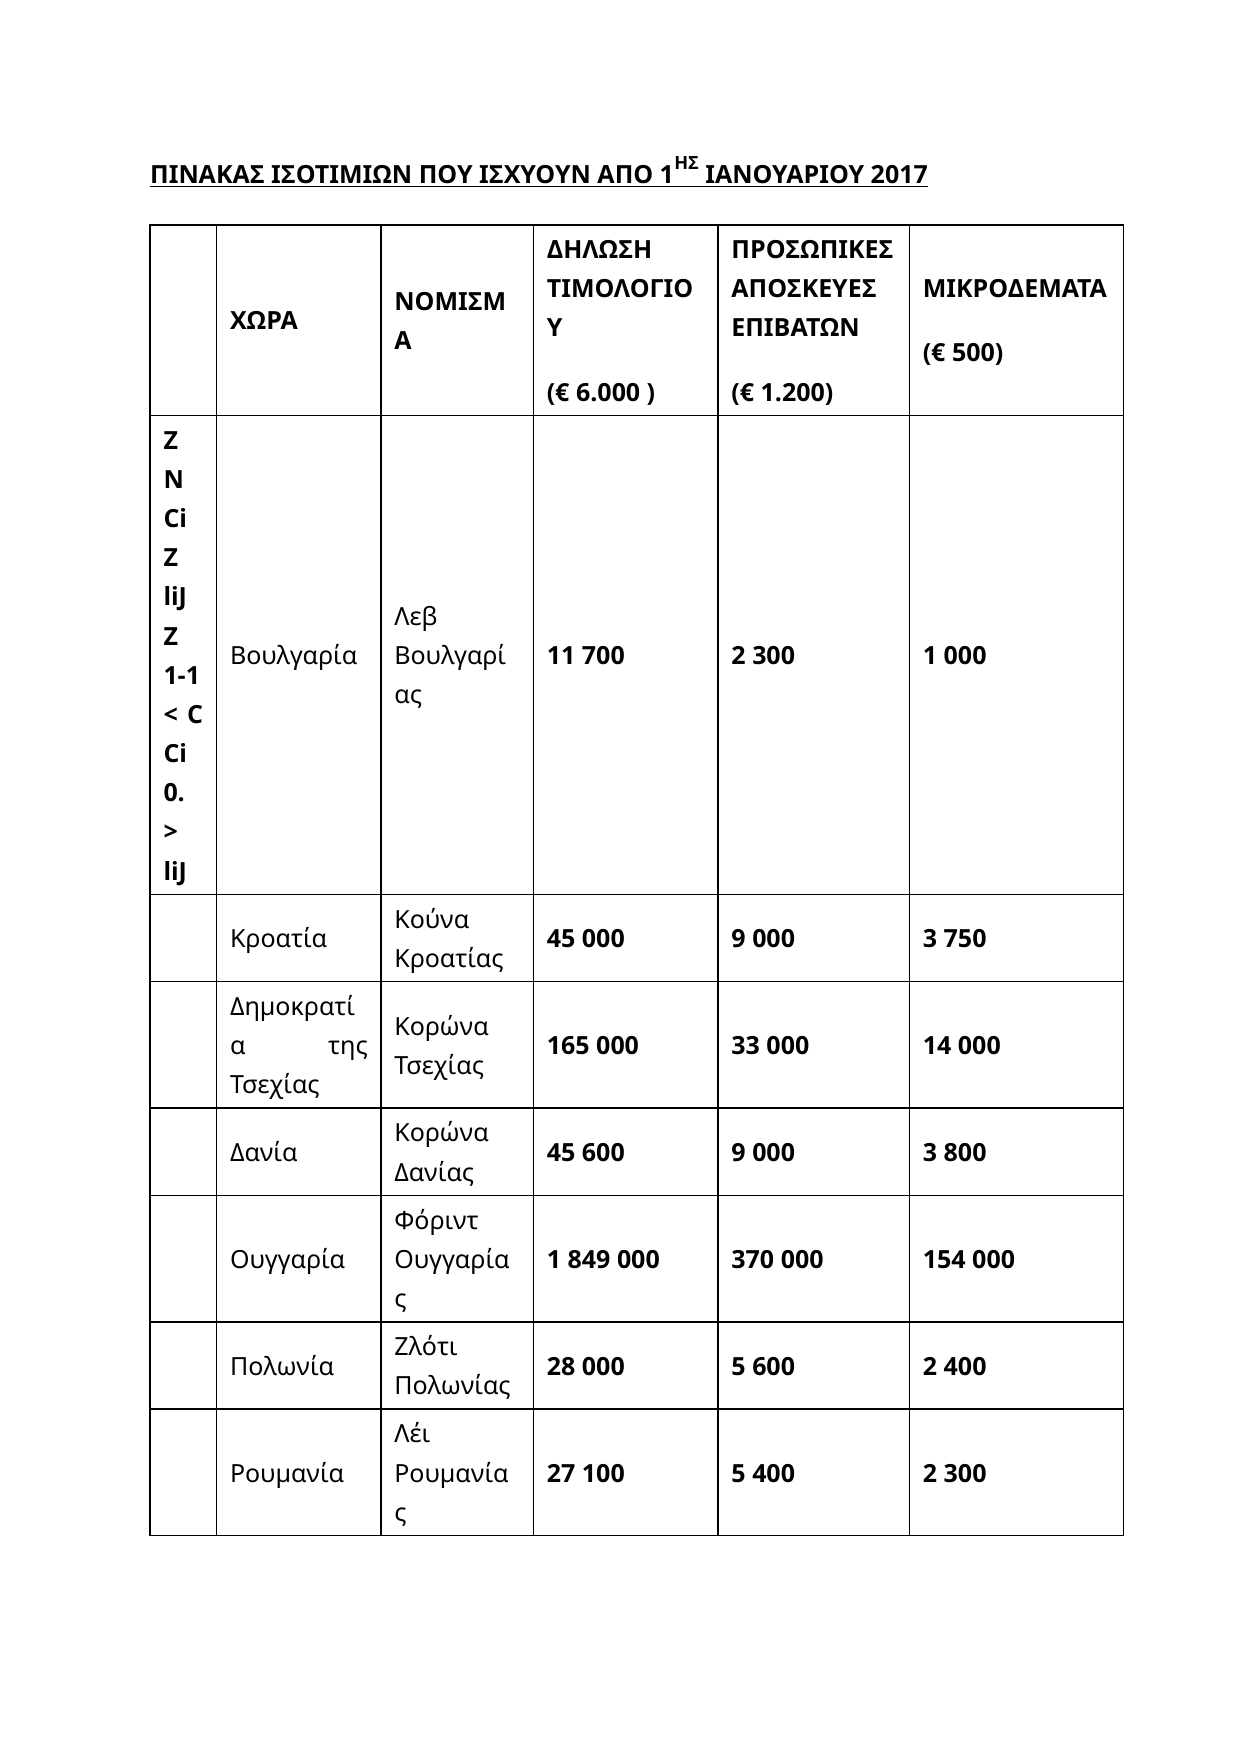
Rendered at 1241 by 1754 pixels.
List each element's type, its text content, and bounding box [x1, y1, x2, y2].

table_cell Κροατία [217, 895, 380, 981]
table_cell Ρουμανία [217, 1410, 380, 1535]
table_cell [151, 982, 216, 1107]
table_cell Κορώνα Δανίας [382, 1109, 533, 1194]
table_cell Κούνα Κροατίας [382, 895, 533, 981]
table_cell 45 600 [534, 1109, 717, 1194]
table_cell 28 000 [534, 1323, 717, 1408]
table_cell 14 000 [910, 982, 1123, 1107]
table_cell Πολωνία [217, 1323, 380, 1408]
table_header ΧΩΡΑ [217, 226, 380, 414]
table_cell 5 600 [719, 1323, 909, 1408]
table_cell Λεβ Βουλγαρίας [382, 416, 533, 893]
table_cell [151, 1109, 216, 1194]
table_cell Βουλγαρία [217, 416, 380, 893]
table_cell 154 000 [910, 1196, 1123, 1321]
table_cell 370 000 [719, 1196, 909, 1321]
text ΠΙΝΑΚΑΣ ΙΣΟΤΙΜΙΩΝ ΠΟΥ ΙΣΧΥΟΥΝ ΑΠΟ 1ΗΣ ΙΑΝΟΥΑΡΙΟΥ 2017 [150, 150, 1090, 193]
table_cell Ουγγαρία [217, 1196, 380, 1321]
table_cell 3 750 [910, 895, 1123, 981]
table_cell [151, 1410, 216, 1535]
table_cell [151, 1196, 216, 1321]
table_header ΝΟΜΙΣΜΑ [382, 226, 533, 414]
table_cell 27 100 [534, 1410, 717, 1535]
table_cell [151, 895, 216, 981]
table_cell 1 849 000 [534, 1196, 717, 1321]
table_cell 3 800 [910, 1109, 1123, 1194]
table_cell Φόριντ Ουγγαρίας [382, 1196, 533, 1321]
table_cell 2 300 [719, 416, 909, 893]
table_cell 9 000 [719, 895, 909, 981]
table_header [151, 226, 216, 414]
table_header ΠΡΟΣΩΠΙΚΕΣ ΑΠΟΣΚΕΥΕΣ ΕΠΙΒΑΤΩΝ (€ 1.200) [719, 226, 909, 414]
table_cell Δημοκρατία της Τσεχίας [217, 982, 380, 1107]
table_cell 45 000 [534, 895, 717, 981]
table_cell Z N Ci Z liJ Z 1-1 < C Ci 0. > liJ [151, 416, 216, 893]
table_cell Ζλότι Πολωνίας [382, 1323, 533, 1408]
table_header ΜΙΚΡΟΔΕΜΑΤΑ (€ 500) [910, 226, 1123, 414]
table_cell 9 000 [719, 1109, 909, 1194]
table_cell 2 300 [910, 1410, 1123, 1535]
table_cell 33 000 [719, 982, 909, 1107]
table_cell Κορώνα Τσεχίας [382, 982, 533, 1107]
table_cell 165 000 [534, 982, 717, 1107]
table_cell 1 000 [910, 416, 1123, 893]
table_cell 11 700 [534, 416, 717, 893]
table_cell 5 400 [719, 1410, 909, 1535]
table_cell 2 400 [910, 1323, 1123, 1408]
table_cell [151, 1323, 216, 1408]
table_cell Δανία [217, 1109, 380, 1194]
table_cell Λέι Ρουμανίας [382, 1410, 533, 1535]
table_header ΔΗΛΩΣΗ ΤΙΜΟΛΟΓΙΟΥ (€ 6.000 ) [534, 226, 717, 414]
